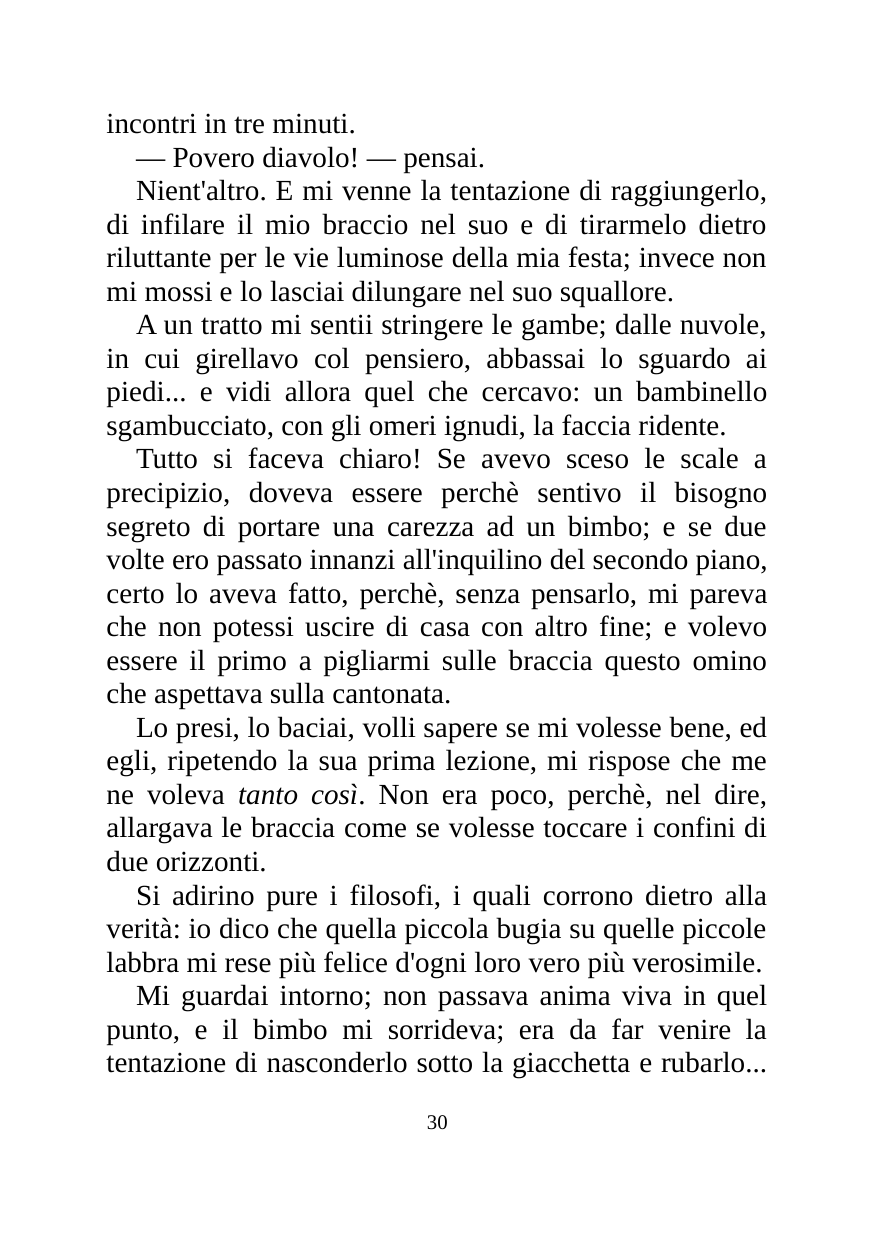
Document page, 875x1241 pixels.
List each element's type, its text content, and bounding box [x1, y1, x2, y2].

text Lo presi, lo baciai, volli sapere se mi volesse bene, ed egli, ripetendo la sua prima lezione, mi rispose che me ne voleva tanto così. Non era poco, perchè, nel dire, allargava le braccia come se volesse toccare i confini di due orizzonti. [106, 710, 768, 878]
text Mi guardai intorno; non passava anima viva in quel punto, e il bimbo mi sorrideva; era da far venire la tentazione di nasconderlo sotto la giacchetta e rubarlo... [106, 978, 768, 1079]
text incontri in tre minuti. [106, 106, 768, 140]
text Si adirino pure i filosofi, i quali corrono dietro alla verità: io dico che quella piccola bugia su quelle piccole labbra mi rese più felice d'ogni loro vero più verosimile. [106, 878, 768, 978]
text Nient'altro. E mi venne la tentazione di raggiungerlo, di infilare il mio braccio nel suo e di tirarmelo dietro riluttante per le vie luminose della mia festa; invece non mi mossi e lo lasciai dilungare nel suo squallore. [106, 173, 768, 307]
text A un tratto mi sentii stringere le gambe; dalle nuvole, in cui girellavo col pensiero, abbassai lo sguardo ai piedi... e vidi allora quel che cercavo: un bambinello sgambucciato, con gli omeri ignudi, la faccia ridente. [106, 307, 768, 442]
text — Povero diavolo! — pensai. [106, 140, 768, 173]
text Tutto si faceva chiaro! Se avevo sceso le scale a precipizio, doveva essere perchè sentivo il bisogno segreto di portare una carezza ad un bimbo; e se due volte ero passato innanzi all'inquilino del secondo piano, certo lo aveva fatto, perchè, senza pensarlo, mi pareva che non potessi uscire di casa con altro fine; e volevo essere il primo a pigliarmi sulle braccia questo omino che aspettava sulla cantonata. [106, 442, 768, 710]
